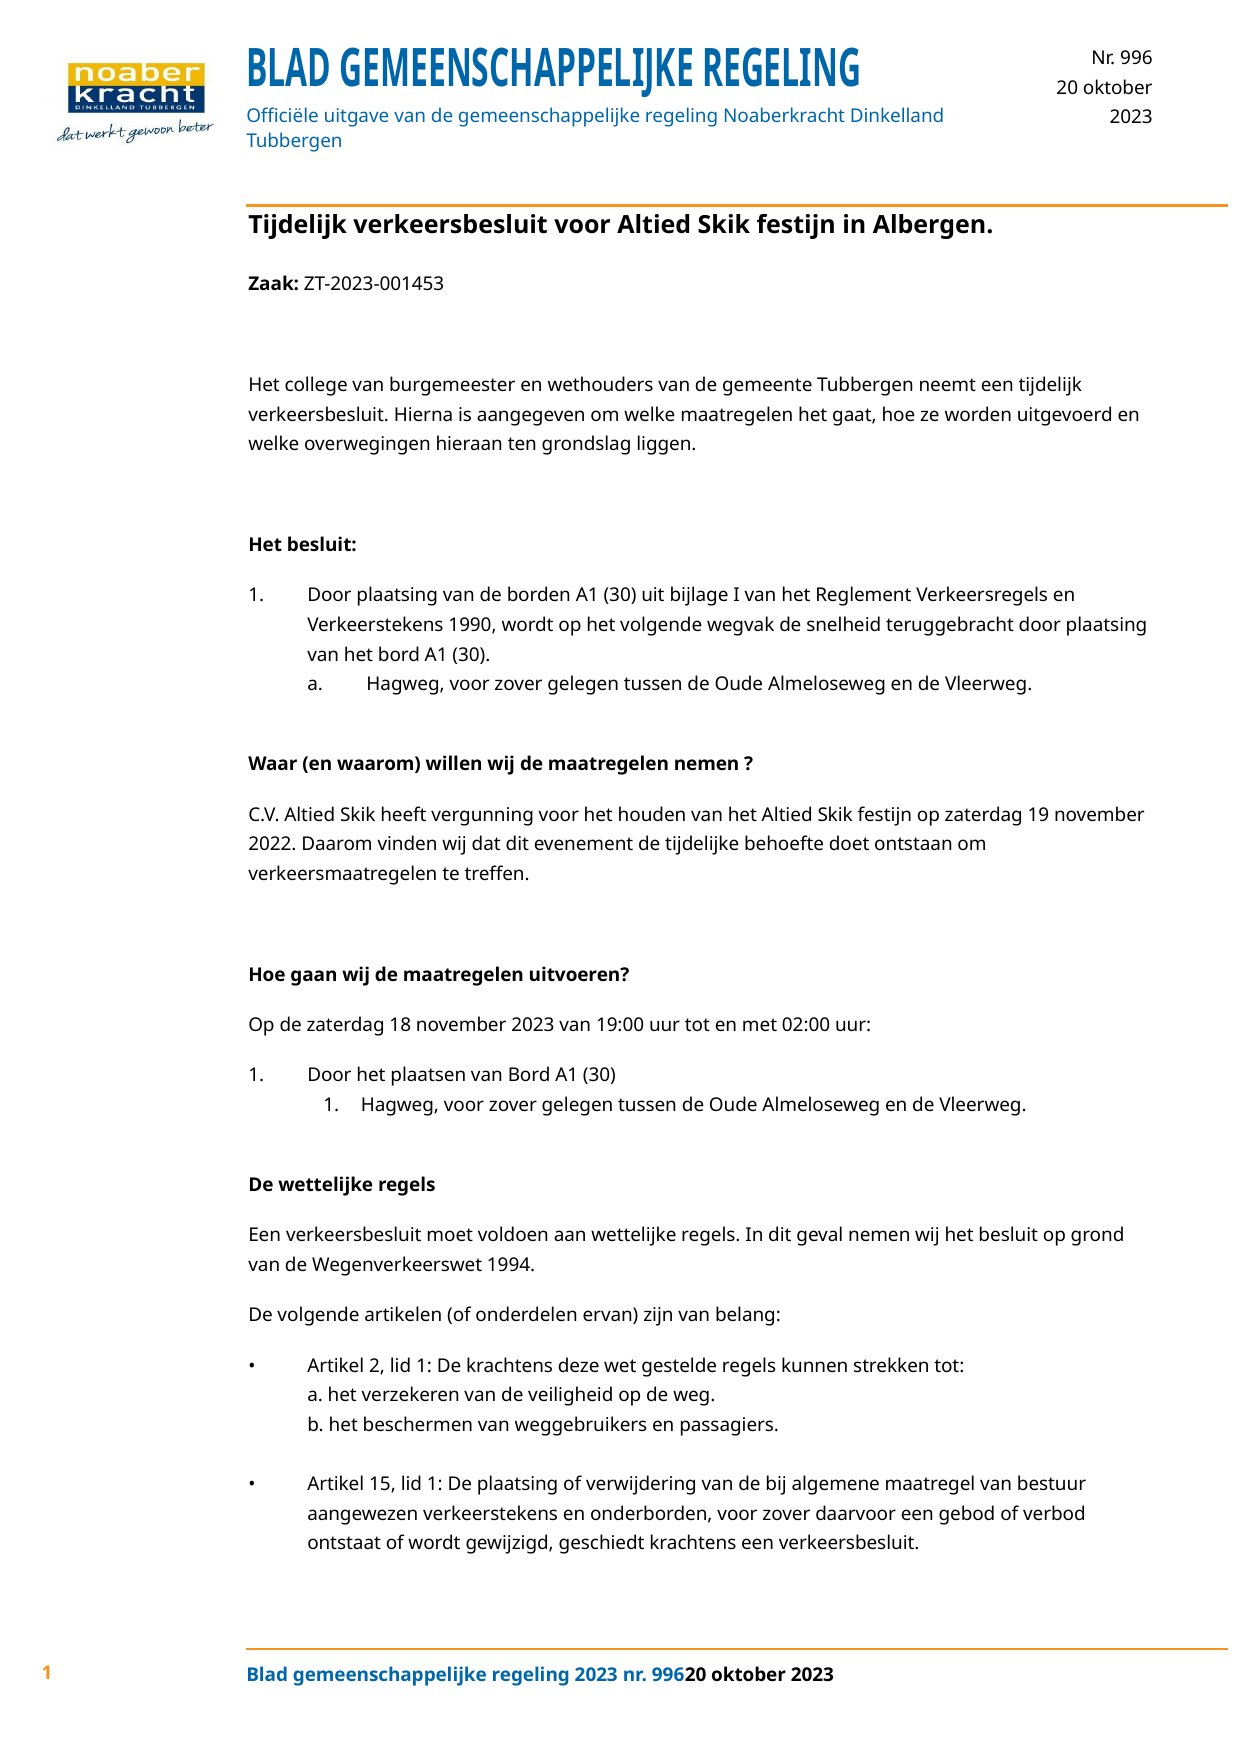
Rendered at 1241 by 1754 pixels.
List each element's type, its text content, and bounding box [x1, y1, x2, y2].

list Artikel 2, lid 1: De krachtens deze wet gestelde regels kunnen strekken tot: [248, 1352, 1152, 1378]
text C.V. Altied Skik heeft vergunning voor het houden van het Altied Skik festijn op zaterdag 19 november 2022. Daarom vinden wij dat dit evenement de tijdelijke behoefte doet ontstaan om verkeersmaatregelen te treffen. [248, 801, 1152, 886]
list b. het beschermen van weggebruikers en passagiers. [248, 1411, 1152, 1437]
text De wettelijke regels [248, 1171, 1152, 1197]
text Op de zaterdag 18 november 2023 van 19:00 uur tot en met 02:00 uur: [248, 1011, 1152, 1037]
list a. het verzekeren van de veiligheid op de weg. [248, 1382, 1152, 1407]
text Waar (en waarom) willen wij de maatregelen nemen ? [248, 750, 1152, 776]
text Het besluit: [248, 531, 1152, 557]
list Artikel 15, lid 1: De plaatsing of verwijdering van de bij algemene maatregel van bestuur aangewezen verkeerstekens en onderborden, voor zover daarvoor een gebod of verbod ontstaat of wordt gewijzigd, geschiedt krachtens een verkeersbesluit. [248, 1470, 1152, 1555]
list Door het plaatsen van Bord A1 (30) [248, 1062, 1152, 1087]
text Hoe gaan wij de maatregelen uitvoeren? [248, 961, 1152, 986]
text Zaak: ZT-2023-001453 [248, 270, 1152, 296]
text Een verkeersbesluit moet voldoen aan wettelijke regels. In dit geval nemen wij het besluit op grond van de Wegenverkeerswet 1994. [248, 1222, 1152, 1277]
text De volgende artikelen (of onderdelen ervan) zijn van belang: [248, 1302, 1152, 1327]
list Hagweg, voor zover gelegen tussen de Oude Almeloseweg en de Vleerweg. [307, 670, 1152, 696]
picture [41, 47, 231, 172]
text Het college van burgemeester en wethouders van de gemeente Tubbergen neemt een tijdelijk verkeersbesluit. Hierna is aangegeven om welke maatregelen het gaat, hoe ze worden uitgevoerd en welke overwegingen hieraan ten grondslag liggen. [248, 371, 1152, 456]
list Door plaatsing van de borden A1 (30) uit bijlage I van het Reglement Verkeersregels en Verkeerstekens 1990, wordt op het volgende wegvak de snelheid teruggebracht door plaatsing van het bord A1 (30). [248, 582, 1152, 666]
list Hagweg, voor zover gelegen tussen de Oude Almeloseweg en de Vleerweg. [323, 1091, 1152, 1117]
text Tijdelijk verkeersbesluit voor Altied Skik festijn in Albergen. [248, 207, 1152, 241]
